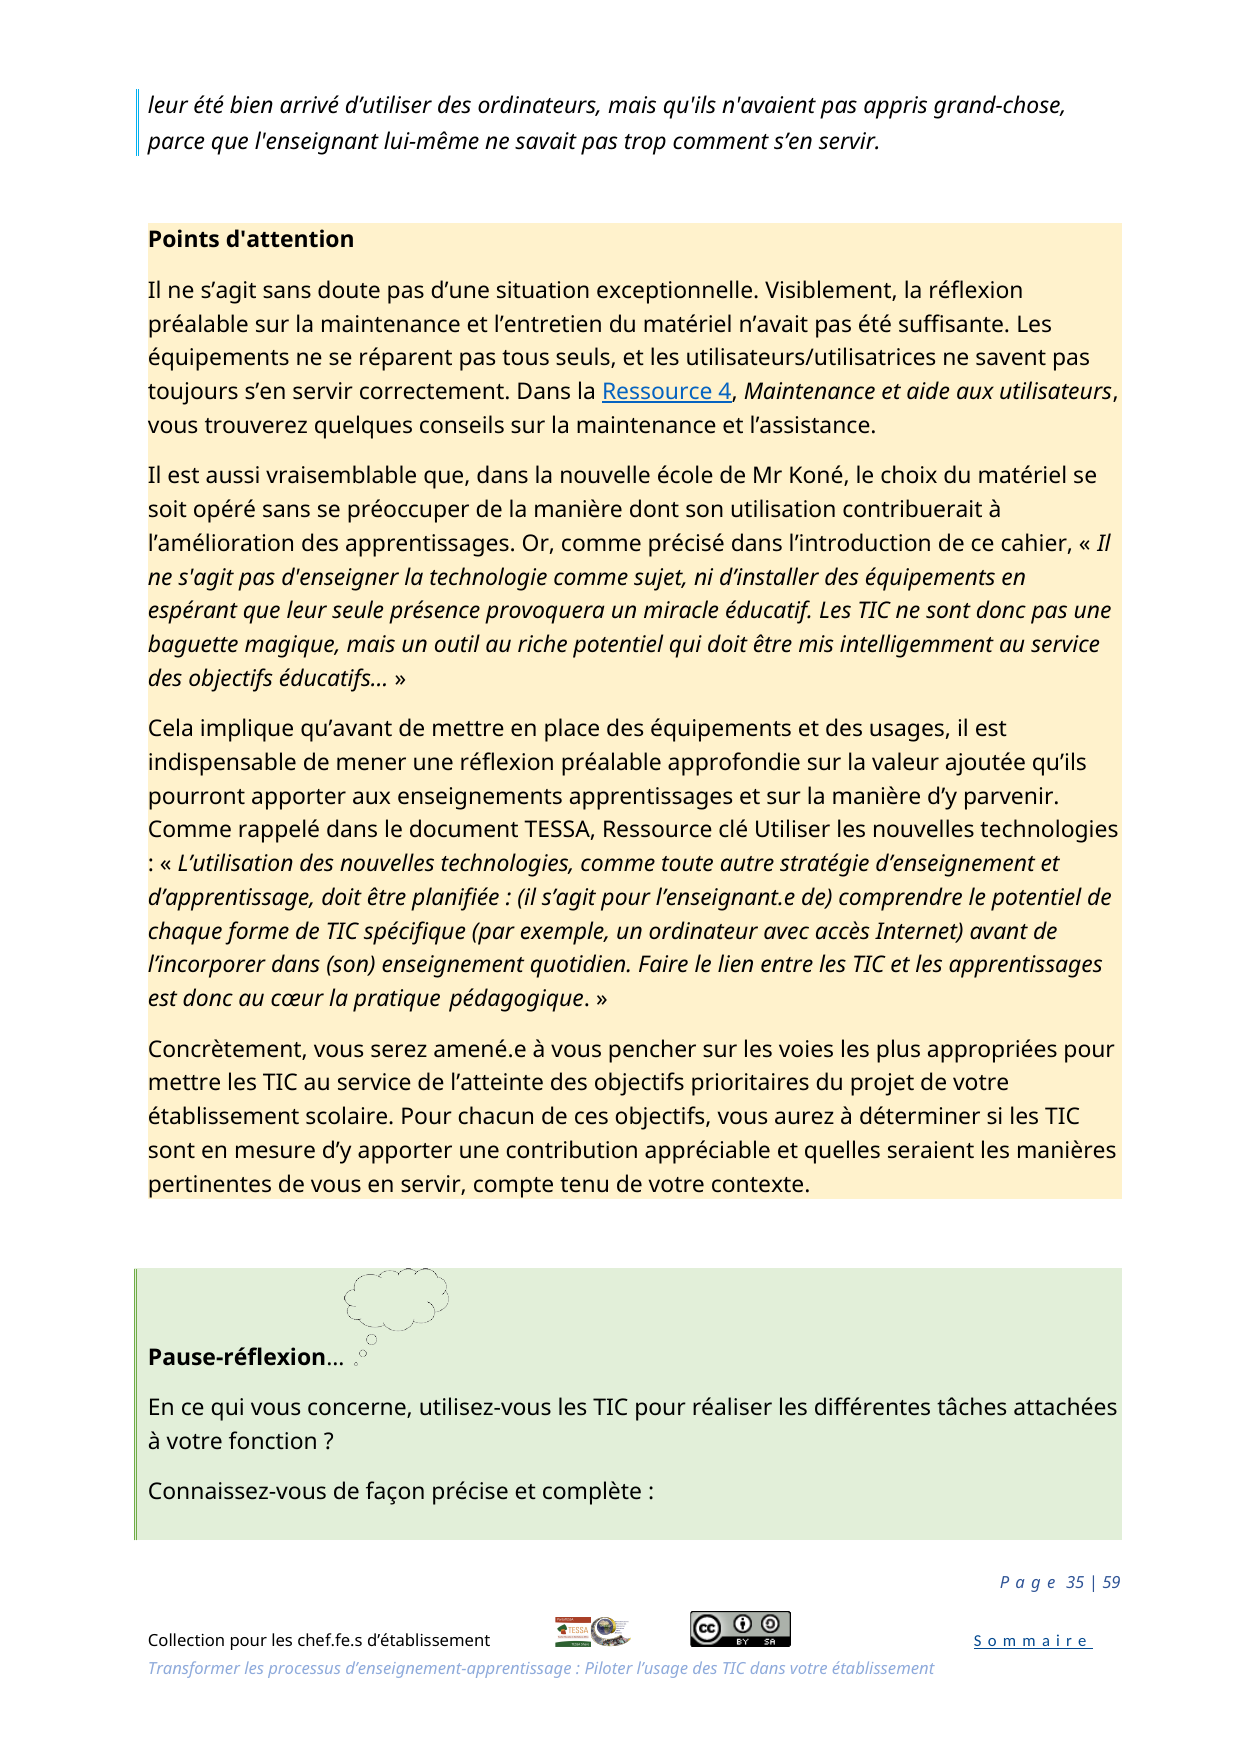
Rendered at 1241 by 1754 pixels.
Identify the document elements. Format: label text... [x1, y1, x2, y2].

text leur été bien arrivé d’utiliser des ordinateurs, mais qu'ils n'avaient pas appris grand-chose, parce que l'enseignant lui-même ne savait pas trop comment s’en servir. [148, 89, 1122, 156]
text Il ne s’agit sans doute pas d’une situation exceptionnelle. Visiblement, la réflexion préalable sur la maintenance et l’entretien du matériel n’avait pas été suffisante. Les équipements ne se réparent pas tous seuls, et les utilisateurs/utilisatrices ne savent pas toujours s’en servir correctement. Dans la Ressource 4, Maintenance et aide aux utilisateurs, vous trouverez quelques conseils sur la maintenance et l’assistance. [148, 274, 1122, 440]
text En ce qui vous concerne, utilisez-vous les TIC pour réaliser les différentes tâches attachées à votre fonction ? [137, 1391, 1122, 1456]
picture [555, 1617, 631, 1647]
text Points d'attention [148, 223, 1122, 255]
text Connaissez-vous de façon précise et complète : [137, 1475, 1122, 1540]
text Cela implique qu’avant de mettre en place des équipements et des usages, il est indispensable de mener une réflexion préalable approfondie sur la valeur ajoutée qu’ils pourront apporter aux enseignements apprentissages et sur la manière d’y parvenir. Comme rappelé dans le document TESSA, Ressource clé Utiliser les nouvelles technologies : « L’utilisation des nouvelles technologies, comme toute autre stratégie d’enseignement et d’apprentissage, doit être planifiée : (il s’agit pour l’enseignant.e de) comprendre le potentiel de chaque forme de TIC spécifique (par exemple, un ordinateur avec accès Internet) avant de l’incorporer dans (son) enseignement quotidien. Faire le lien entre les TIC et les apprentissages est donc au cœur la pratique pédagogique. » [148, 712, 1122, 1013]
text Il est aussi vraisemblable que, dans la nouvelle école de Mr Koné, le choix du matériel se soit opéré sans se préoccuper de la manière dont son utilisation contribuerait à l’amélioration des apprentissages. Or, comme précisé dans l’introduction de ce cahier, « Il ne s'agit pas d'enseigner la technologie comme sujet, ni d’installer des équipements en espérant que leur seule présence provoquera un miracle éducatif. Les TIC ne sont donc pas une baguette magique, mais un outil au riche potentiel qui doit être mis intelligemment au service des objectifs éducatifs… » [148, 459, 1122, 693]
text Pause-réflexion… [134, 1268, 1122, 1372]
picture [690, 1611, 791, 1647]
picture [344, 1268, 449, 1366]
text Concrètement, vous serez amené.e à vous pencher sur les voies les plus appropriées pour mettre les TIC au service de l’atteinte des objectifs prioritaires du projet de votre établissement scolaire. Pour chacun de ces objectifs, vous aurez à déterminer si les TIC sont en mesure d’y apporter une contribution appréciable et quelles seraient les manières pertinentes de vous en servir, compte tenu de votre contexte. [148, 1033, 1122, 1199]
